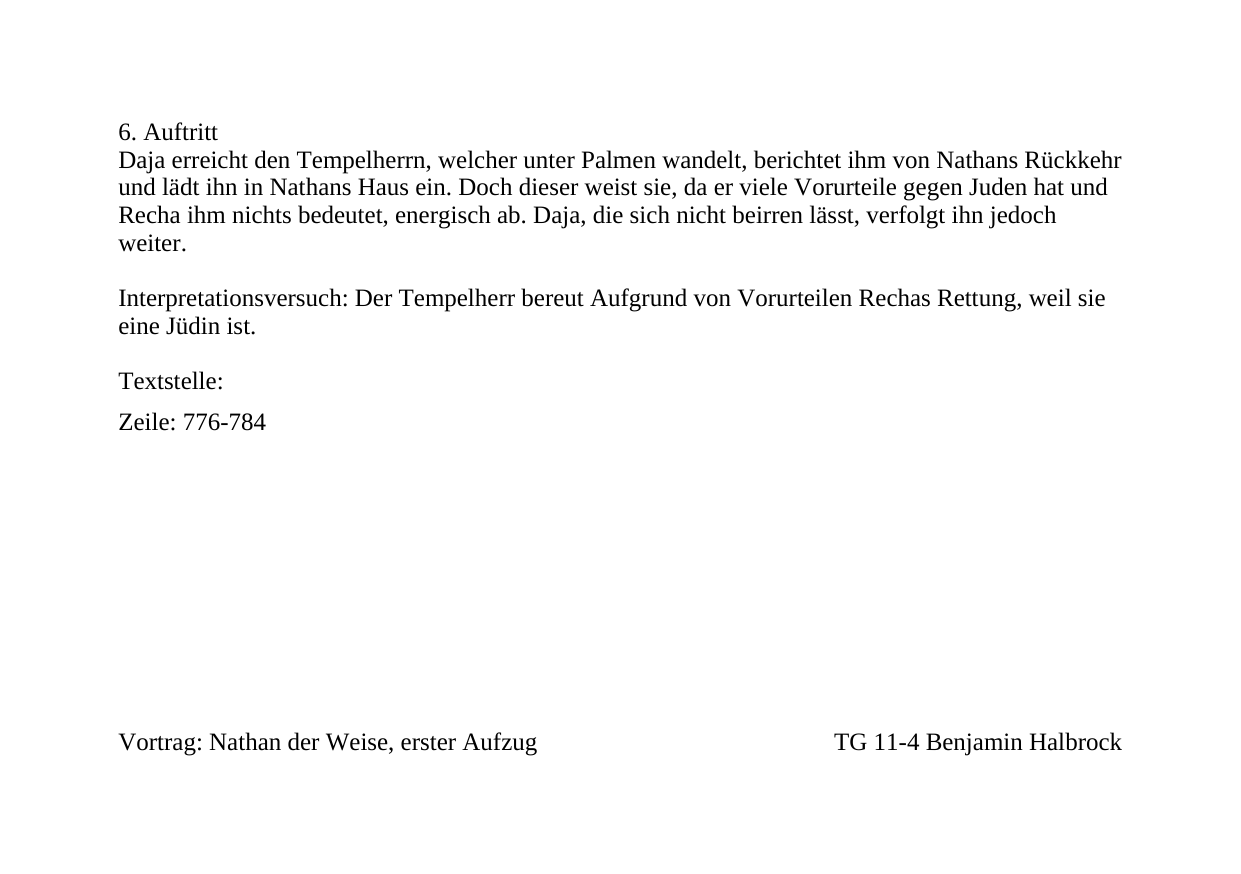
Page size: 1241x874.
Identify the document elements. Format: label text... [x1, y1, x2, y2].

text 6. Auftritt Daja erreicht den Tempelherrn, welcher unter Palmen wandelt, berichtet ihm von Nathans Rückkehr und lädt ihn in Nathans Haus ein. Doch dieser weist sie, da er viele Vorurteile gegen Juden hat und Recha ihm nichts bedeutet, energisch ab. Daja, die sich nicht beirren lässt, verfolgt ihn jedoch weiter. Interpretationsversuch: Der Tempelherr bereut Aufgrund von Vorurteilen Rechas Rettung, weil sie eine Jüdin ist. Textstelle: [118, 118, 1122, 395]
text Zeile: 776-784 [118, 408, 1122, 435]
